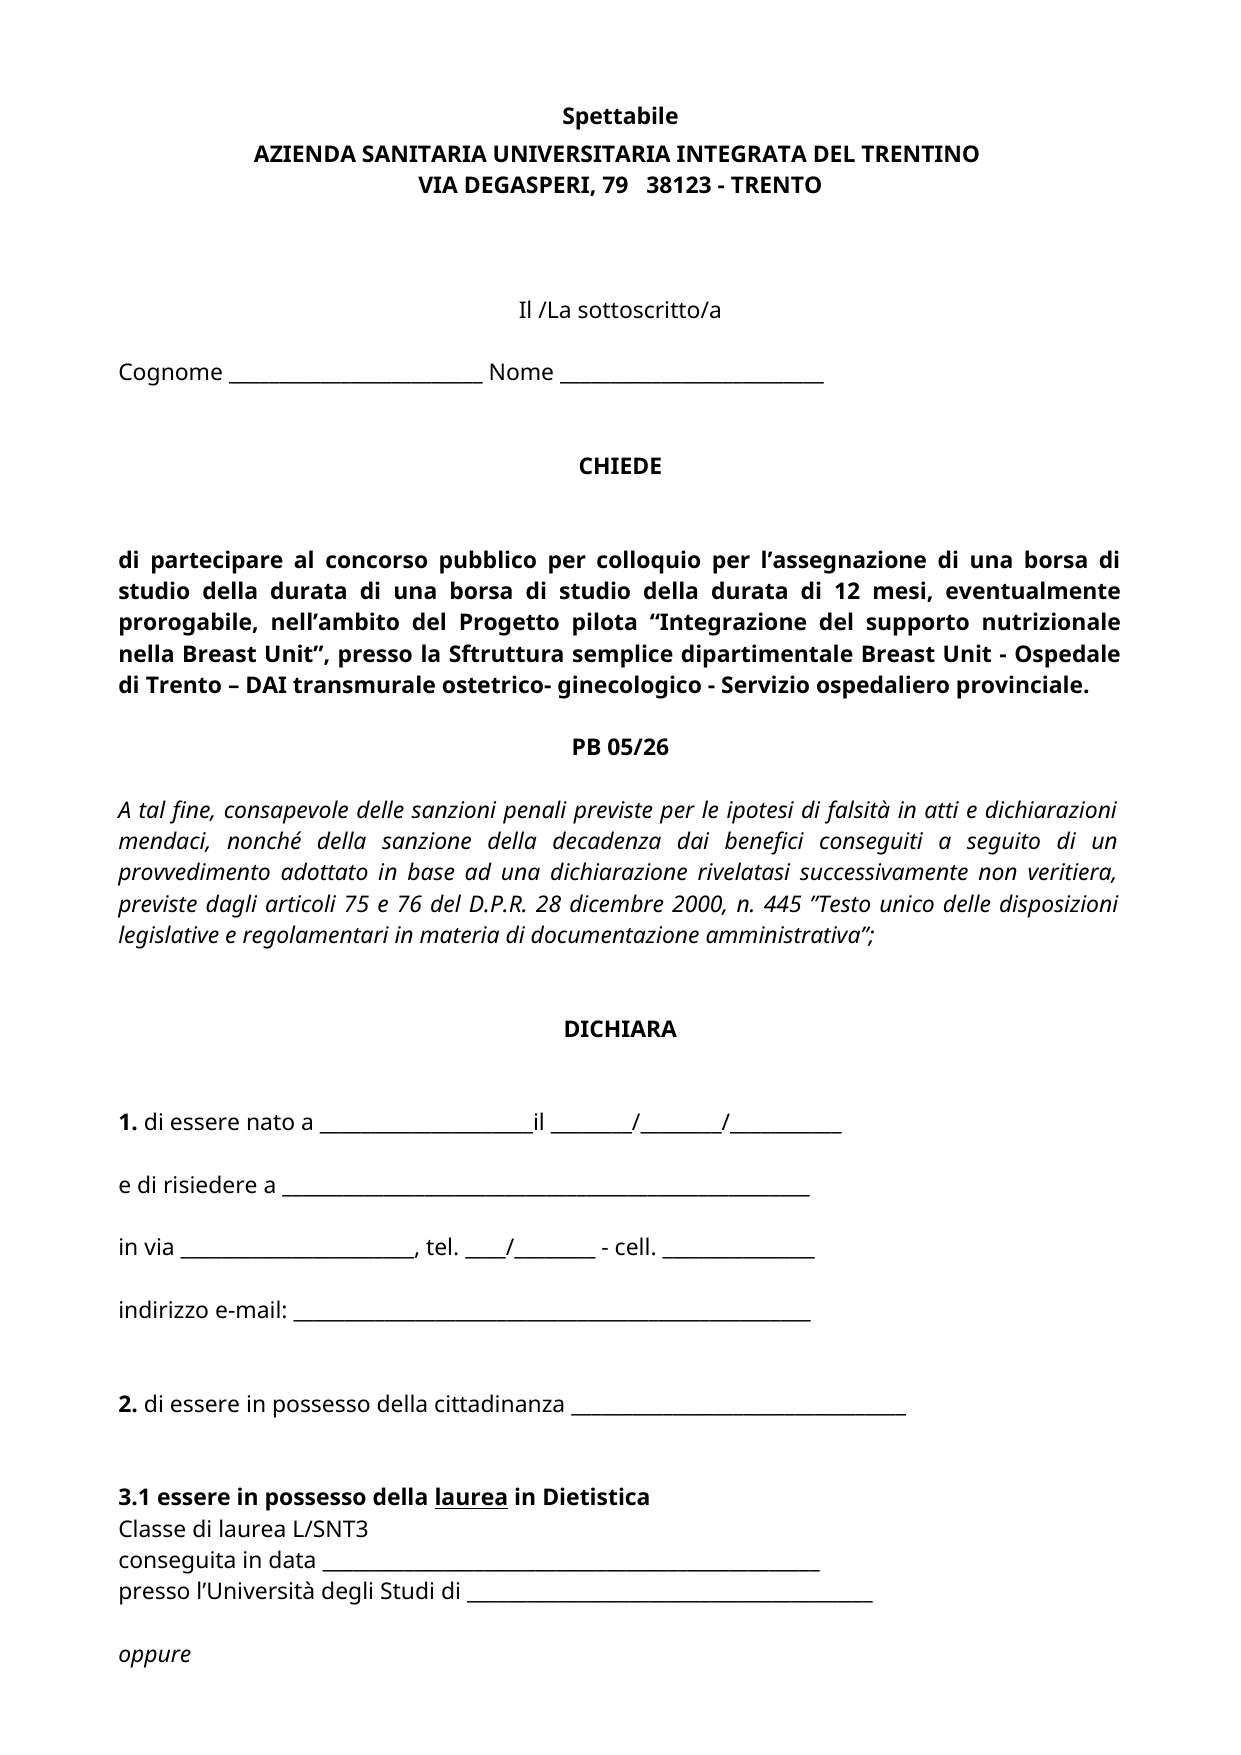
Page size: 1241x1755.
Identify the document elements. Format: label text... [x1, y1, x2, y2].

text PB 05/26 [118, 731, 1122, 762]
text in via _______________________, tel. ____/________ - cell. _______________ [118, 1231, 1122, 1262]
text presso l’Università degli Studi di ________________________________________ [118, 1575, 1122, 1606]
text VIA DEGASPERI, 79 38123 - TRENTO [118, 169, 1122, 200]
text Cognome _________________________ Nome __________________________ [118, 356, 1122, 387]
text 1. di essere nato a _____________________il ________/________/___________ [118, 1106, 1122, 1137]
text Spettabile [118, 100, 1122, 131]
text indirizzo e-mail: ___________________________________________________ [118, 1294, 1122, 1325]
text oppure [118, 1637, 1122, 1669]
text Il /La sottoscritto/a [118, 294, 1122, 325]
text AZIENDA SANITARIA UNIVERSITARIA INTEGRATA DEL TRENTINO [118, 137, 1122, 169]
text 2. di essere in possesso della cittadinanza _________________________________ [118, 1387, 1122, 1419]
text e di risiedere a ____________________________________________________ [118, 1169, 1122, 1200]
text 3.1 essere in possesso della laurea in Dietistica [118, 1481, 1122, 1512]
text A tal fine, consapevole delle sanzioni penali previste per le ipotesi di falsità in atti e dichiarazioni mendaci, nonché della sanzione della decadenza dai benefici conseguiti a seguito di un provvedimento adottato in base ad una dichiarazione rivelatasi successivamente non veritiera, previste dagli articoli 75 e 76 del D.P.R. 28 dicembre 2000, n. 445 ”Testo unico delle disposizioni legislative e regolamentari in materia di documentazione amministrativa”; [118, 794, 1122, 950]
text Classe di laurea L/SNT3 [118, 1512, 1122, 1544]
text di partecipare al concorso pubblico per colloquio per l’assegnazione di una borsa di studio della durata di una borsa di studio della durata di 12 mesi, eventualmente prorogabile, nell’ambito del Progetto pilota “Integrazione del supporto nutrizionale nella Breast Unit”, presso la Sftruttura semplice dipartimentale Breast Unit - Ospedale di Trento – DAI transmurale ostetrico- ginecologico - Servizio ospedaliero provinciale. [118, 544, 1122, 700]
text CHIEDE [118, 450, 1122, 481]
text DICHIARA [118, 1012, 1122, 1044]
text conseguita in data _________________________________________________ [118, 1544, 1122, 1575]
